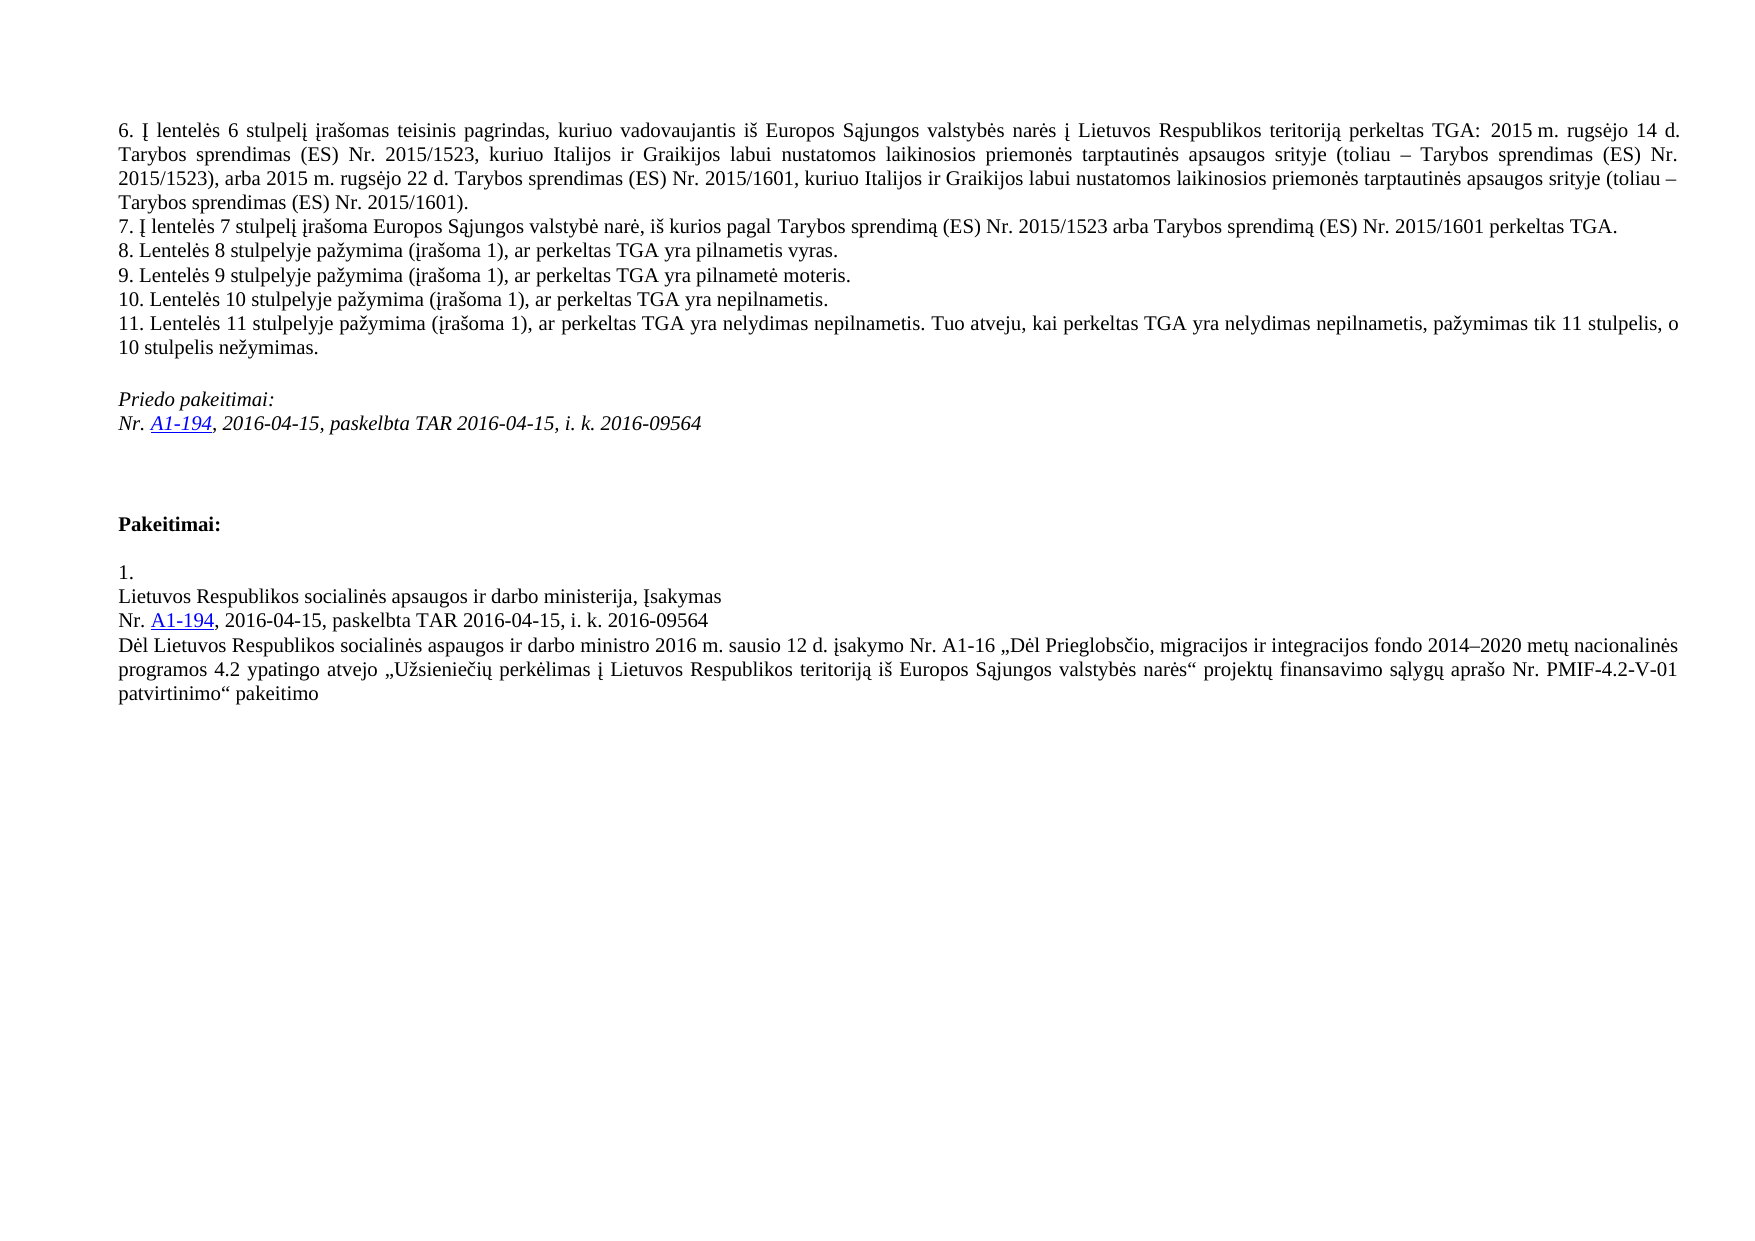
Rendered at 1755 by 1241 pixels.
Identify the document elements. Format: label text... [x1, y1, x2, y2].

text Pakeitimai: [118, 512, 1680, 536]
text 9. Lentelės 9 stulpelyje pažymima (įrašoma 1), ar perkeltas TGA yra pilnametė moteris. [118, 262, 1680, 287]
text Nr. A1-194, 2016-04-15, paskelbta TAR 2016-04-15, i. k. 2016-09564 [118, 608, 1680, 632]
text 7. Į lentelės 7 stulpelį įrašoma Europos Sąjungos valstybė narė, iš kurios pagal Tarybos sprendimą (ES) Nr. 2015/1523 arba Tarybos sprendimą (ES) Nr. 2015/1601 perkeltas TGA. [118, 214, 1680, 238]
text 10. Lentelės 10 stulpelyje pažymima (įrašoma 1), ar perkeltas TGA yra nepilnametis. [118, 287, 1680, 311]
text 8. Lentelės 8 stulpelyje pažymima (įrašoma 1), ar perkeltas TGA yra pilnametis vyras. [118, 238, 1680, 262]
text Nr. A1-194, 2016-04-15, paskelbta TAR 2016-04-15, i. k. 2016-09564 [118, 411, 1680, 435]
text 6. Į lentelės 6 stulpelį įrašomas teisinis pagrindas, kuriuo vadovaujantis iš Europos Sąjungos valstybės narės į Lietuvos Respublikos teritoriją perkeltas TGA: 2015 m. rugsėjo 14 d. Tarybos sprendimas (ES) Nr. 2015/1523, kuriuo Italijos ir Graikijos labui nustatomos laikinosios priemonės tarptautinės apsaugos srityje (toliau – Tarybos sprendimas (ES) Nr. 2015/1523), arba 2015 m. rugsėjo 22 d. Tarybos sprendimas (ES) Nr. 2015/1601, kuriuo Italijos ir Graikijos labui nustatomos laikinosios priemonės tarptautinės apsaugos srityje (toliau – Tarybos sprendimas (ES) Nr. 2015/1601). [118, 118, 1680, 214]
text Priedo pakeitimai: [118, 387, 1680, 411]
text 11. Lentelės 11 stulpelyje pažymima (įrašoma 1), ar perkeltas TGA yra nelydimas nepilnametis. Tuo atveju, kai perkeltas TGA yra nelydimas nepilnametis, pažymimas tik 11 stulpelis, o 10 stulpelis nežymimas. [118, 311, 1680, 359]
text 1. [118, 560, 1680, 584]
text Lietuvos Respublikos socialinės apsaugos ir darbo ministerija, Įsakymas [118, 584, 1680, 608]
text Dėl Lietuvos Respublikos socialinės aspaugos ir darbo ministro 2016 m. sausio 12 d. įsakymo Nr. A1-16 „Dėl Prieglobsčio, migracijos ir integracijos fondo 2014–2020 metų nacionalinės programos 4.2 ypatingo atvejo „Užsieniečių perkėlimas į Lietuvos Respublikos teritoriją iš Europos Sąjungos valstybės narės“ projektų finansavimo sąlygų aprašo Nr. PMIF-4.2-V-01 patvirtinimo“ pakeitimo [118, 632, 1680, 705]
